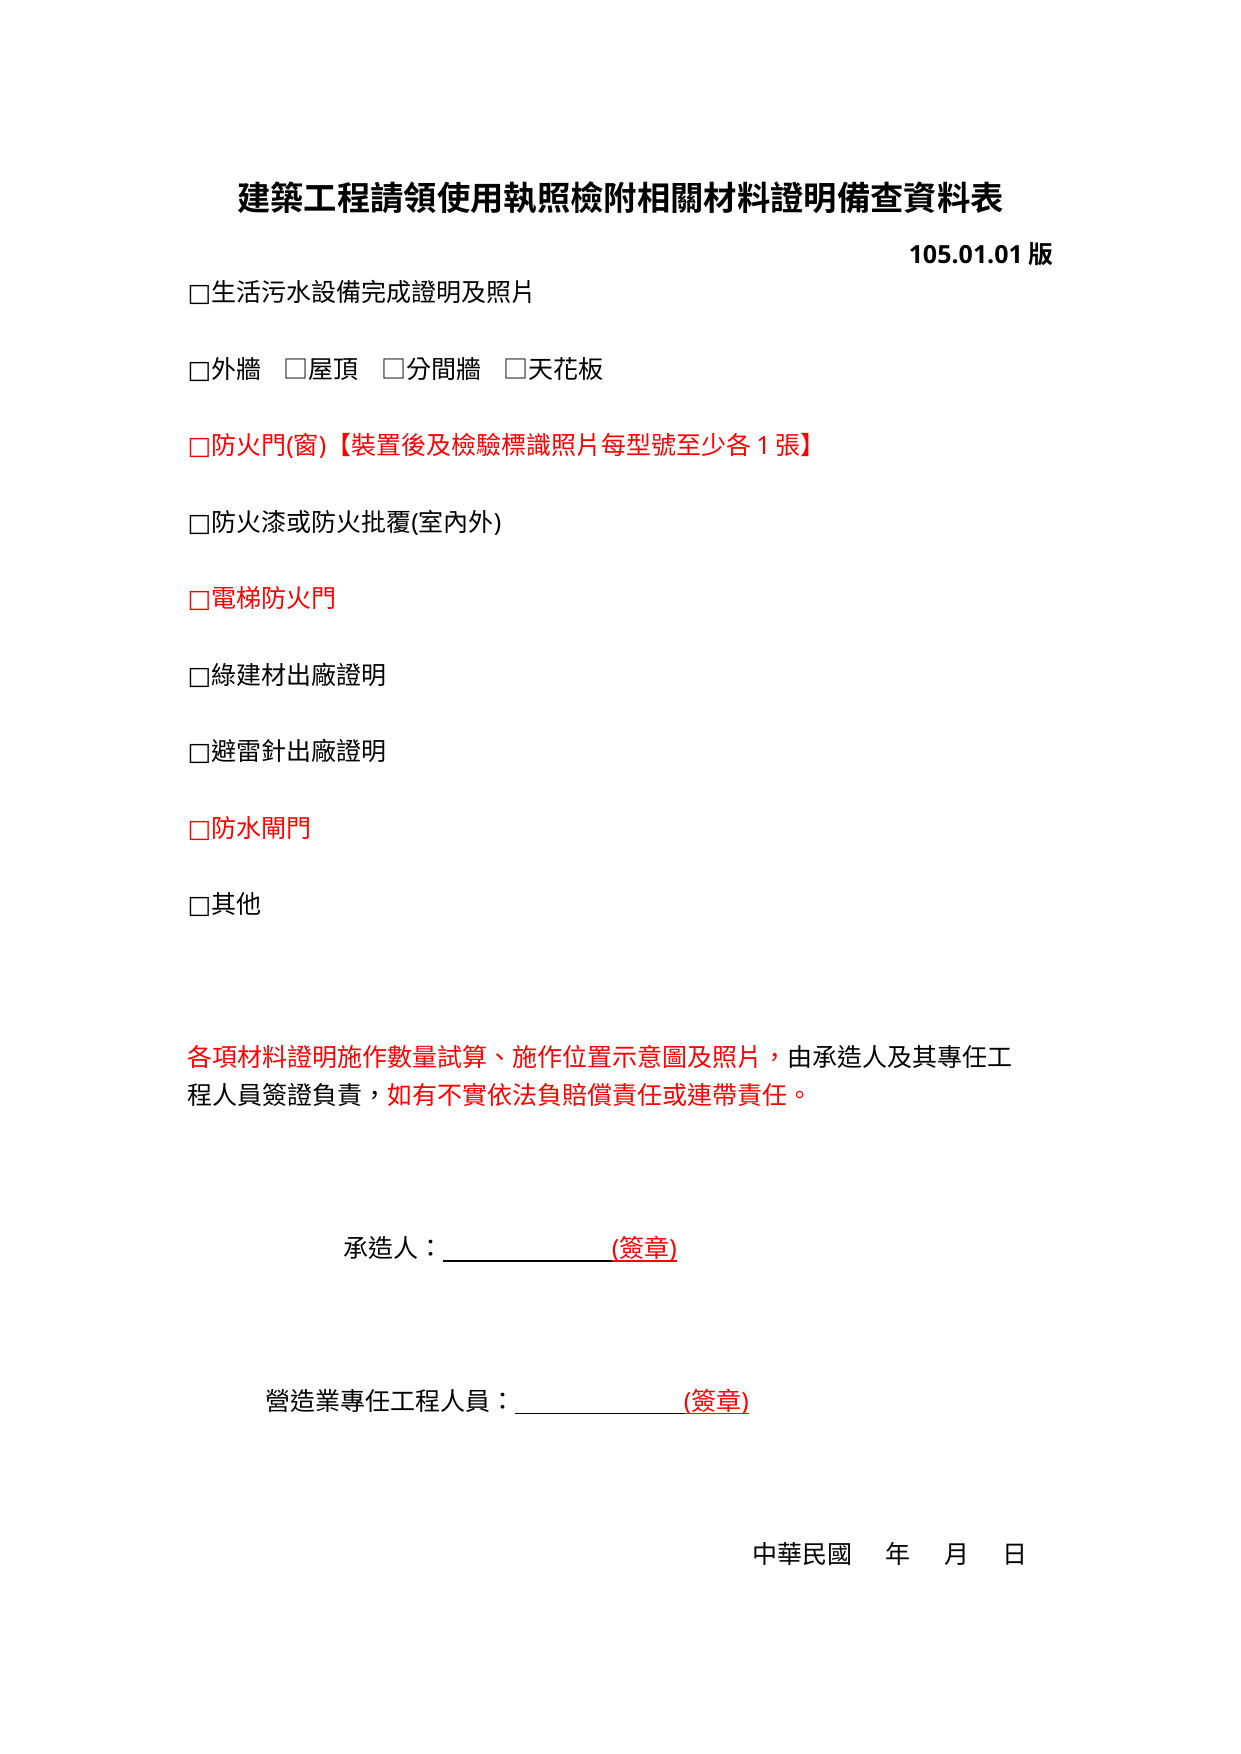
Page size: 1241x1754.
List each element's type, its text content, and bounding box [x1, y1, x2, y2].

text □防火門(窗)【裝置後及檢驗標識照片每型號至少各1張】 [187, 418, 1028, 456]
text 承造人： (簽章) [187, 1221, 1028, 1259]
text □避雷針出廠證明 [187, 724, 1028, 762]
text 中華民國 年 月 日 [187, 1527, 1028, 1565]
text □防水閘門 [187, 801, 1028, 839]
text □電梯防火門 [187, 571, 1028, 609]
text □綠建材出廠證明 [187, 648, 1028, 686]
text 各項材料證明施作數量試算、施作位置示意圖及照片，由承造人及其專任工程人員簽證負責，如有不實依法負賠償責任或連帶責任。 [187, 1030, 1028, 1106]
text 建築工程請領使用執照檢附相關材料證明備查資料表 [187, 151, 1053, 227]
text □外牆 □屋頂 □分間牆 □天花板 [187, 342, 1028, 380]
text □其他 [187, 877, 1028, 915]
text 105.01.01版 [187, 227, 1053, 265]
text □生活污水設備完成證明及照片 [187, 265, 1028, 303]
text 營造業專任工程人員： (簽章) [187, 1374, 1028, 1412]
text □防火漆或防火批覆(室內外) [187, 495, 1028, 533]
